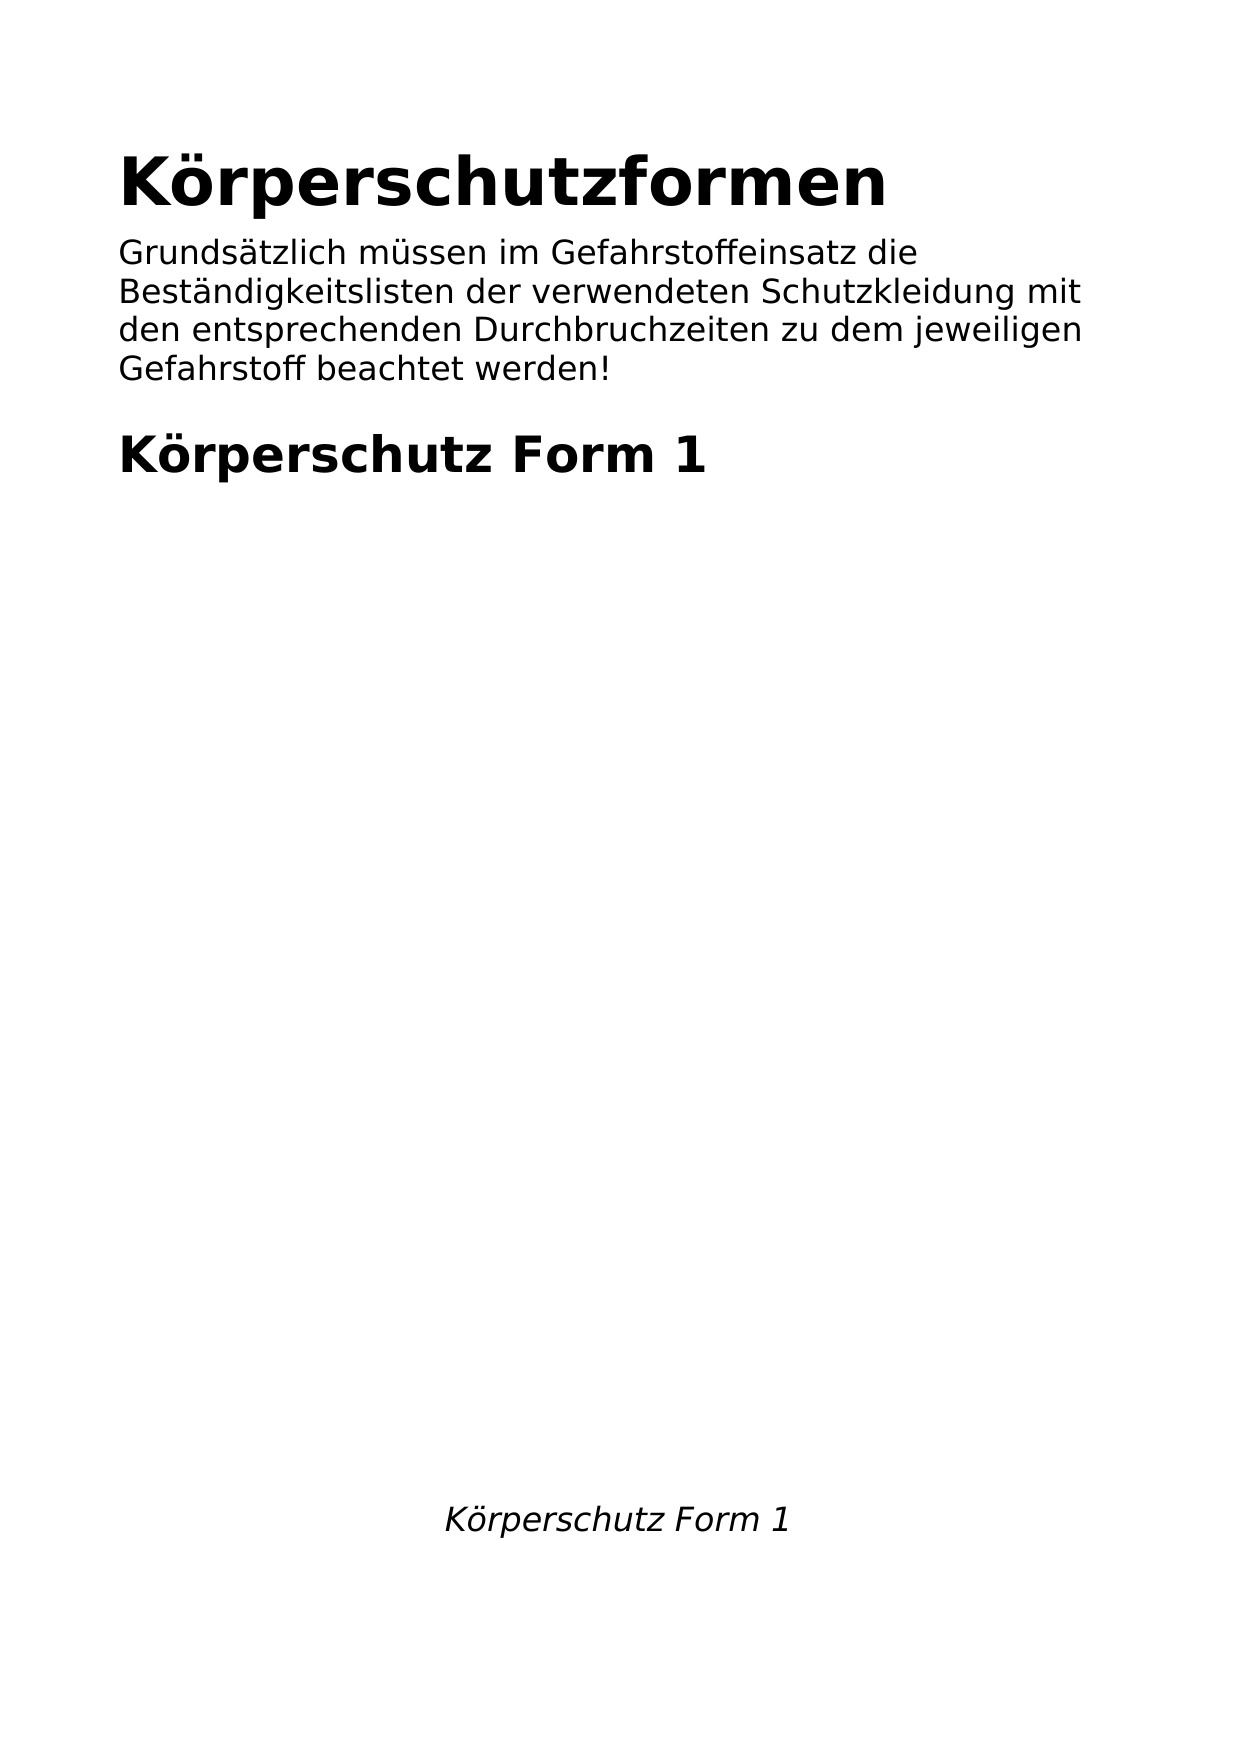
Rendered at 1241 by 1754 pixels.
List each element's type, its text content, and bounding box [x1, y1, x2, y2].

subtitle Körperschutz Form 1 [118, 426, 1122, 484]
text Grundsätzlich müssen im Gefahrstoffeinsatz die Beständigkeitslisten der verwendeten Schutzkleidung mit den entsprechenden Durchbruchzeiten zu dem jeweiligen Gefahrstoff beachtet werden! [118, 233, 1122, 389]
text Körperschutz Form 1 [118, 509, 1122, 1540]
subtitle Körperschutzformen [118, 143, 1122, 221]
